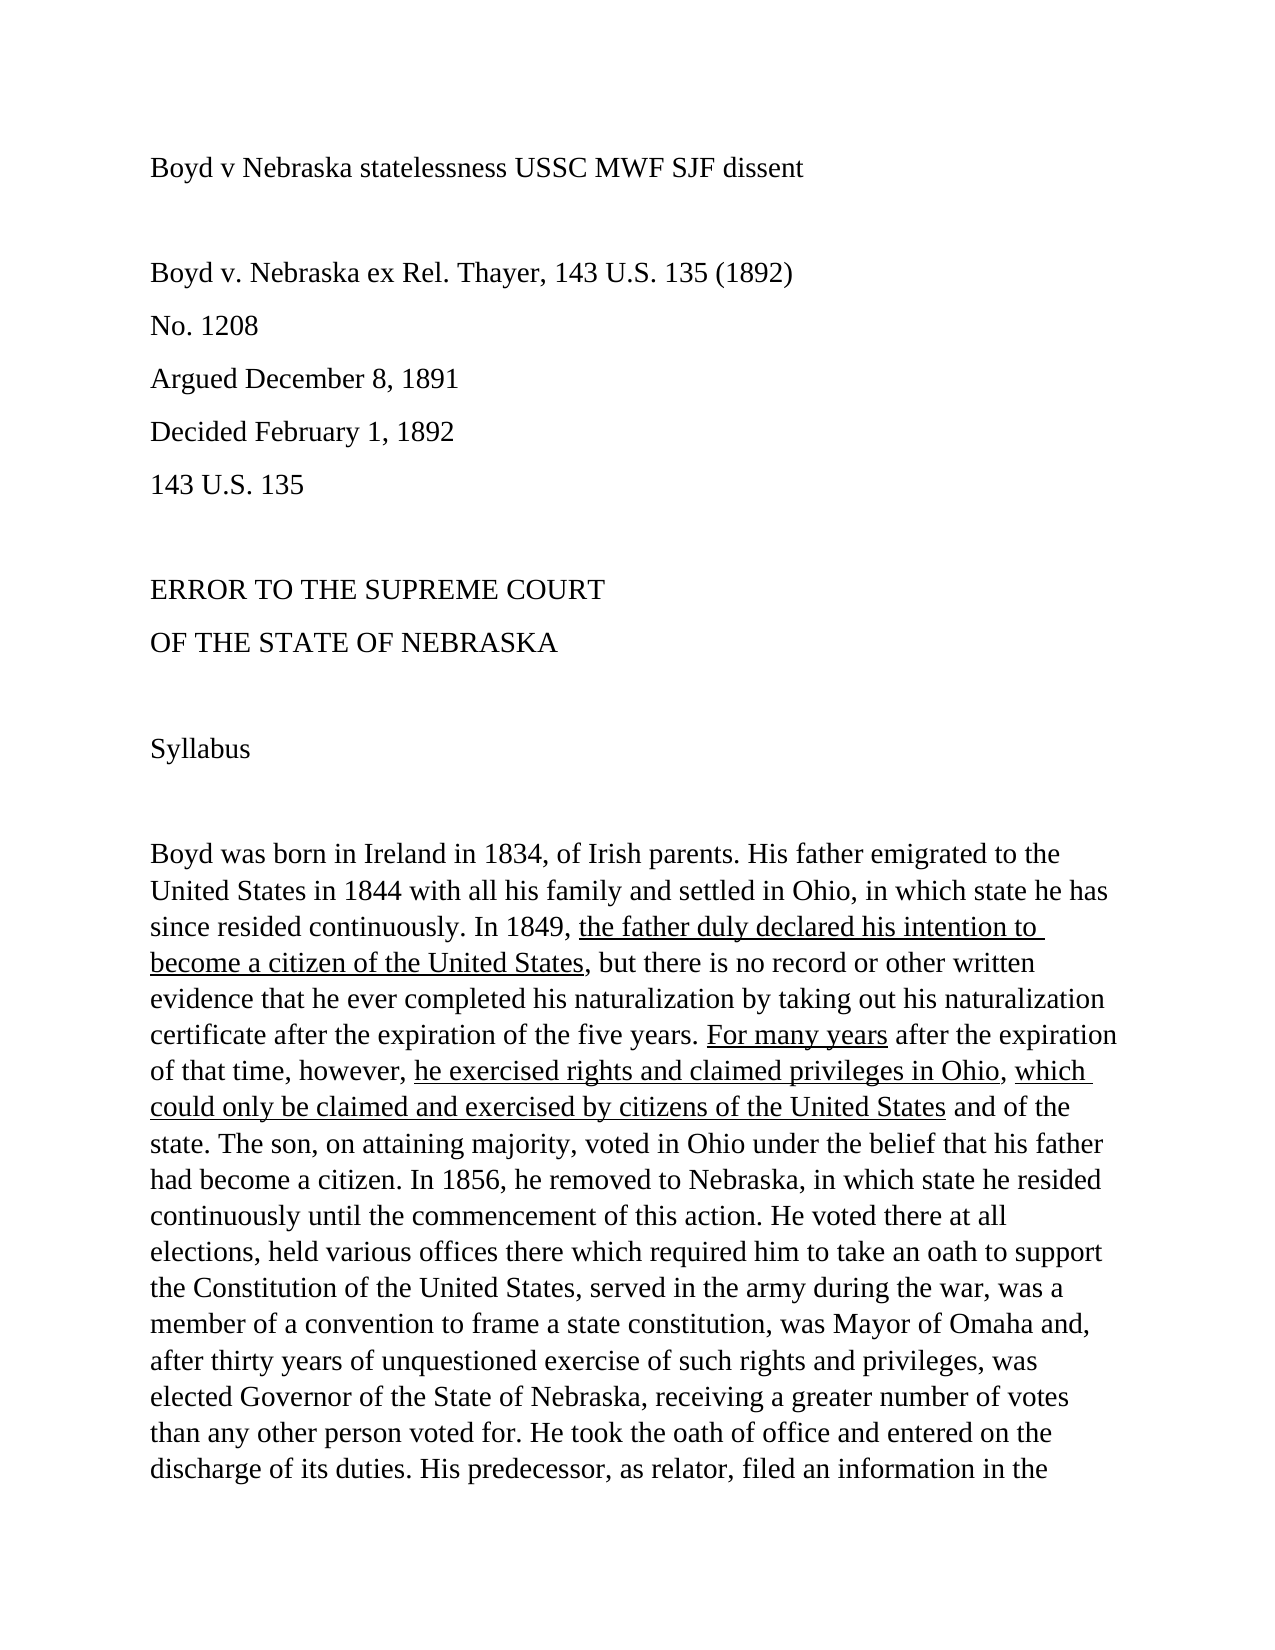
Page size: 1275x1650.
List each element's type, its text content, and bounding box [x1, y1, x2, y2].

text Boyd v Nebraska statelessness USSC MWF SJF dissent [150, 150, 1125, 183]
text OF THE STATE OF NEBRASKA [150, 625, 1125, 659]
text 143 U.S. 135 [150, 467, 1125, 500]
text Boyd v. Nebraska ex Rel. Thayer, 143 U.S. 135 (1892) [150, 256, 1125, 289]
text ERROR TO THE SUPREME COURT [150, 572, 1125, 606]
text Decided February 1, 1892 [150, 414, 1125, 448]
text No. 1208 [150, 308, 1125, 342]
text Syllabus [150, 731, 1125, 764]
text Boyd was born in Ireland in 1834, of Irish parents. His father emigrated to the United States in 1844 with all his family and settled in Ohio, in which state he has since resided continuously. In 1849, the father duly declared his intention to become a citizen of the United States, but there is no record or other written evidence that he ever completed his naturalization by taking out his naturalization certificate after the expiration of the five years. For many years after the expiration of that time, however, he exercised rights and claimed privileges in Ohio, which could only be claimed and exercised by citizens of the United States and of the state. The son, on attaining majority, voted in Ohio under the belief that his father had become a citizen. In 1856, he removed to Nebraska, in which state he resided continuously until the commencement of this action. He voted there at all elections, held various offices there which required him to take an oath to support the Constitution of the United States, served in the army during the war, was a member of a convention to frame a state constitution, was Mayor of Omaha and, after thirty years of unquestioned exercise of such rights and privileges, was elected Governor of the State of Nebraska, receiving a greater number of votes than any other person voted for. He took the oath of office and entered on the discharge of its duties. His predecessor, as relator, filed an information in the [150, 837, 1125, 1484]
text Argued December 8, 1891 [150, 361, 1125, 395]
